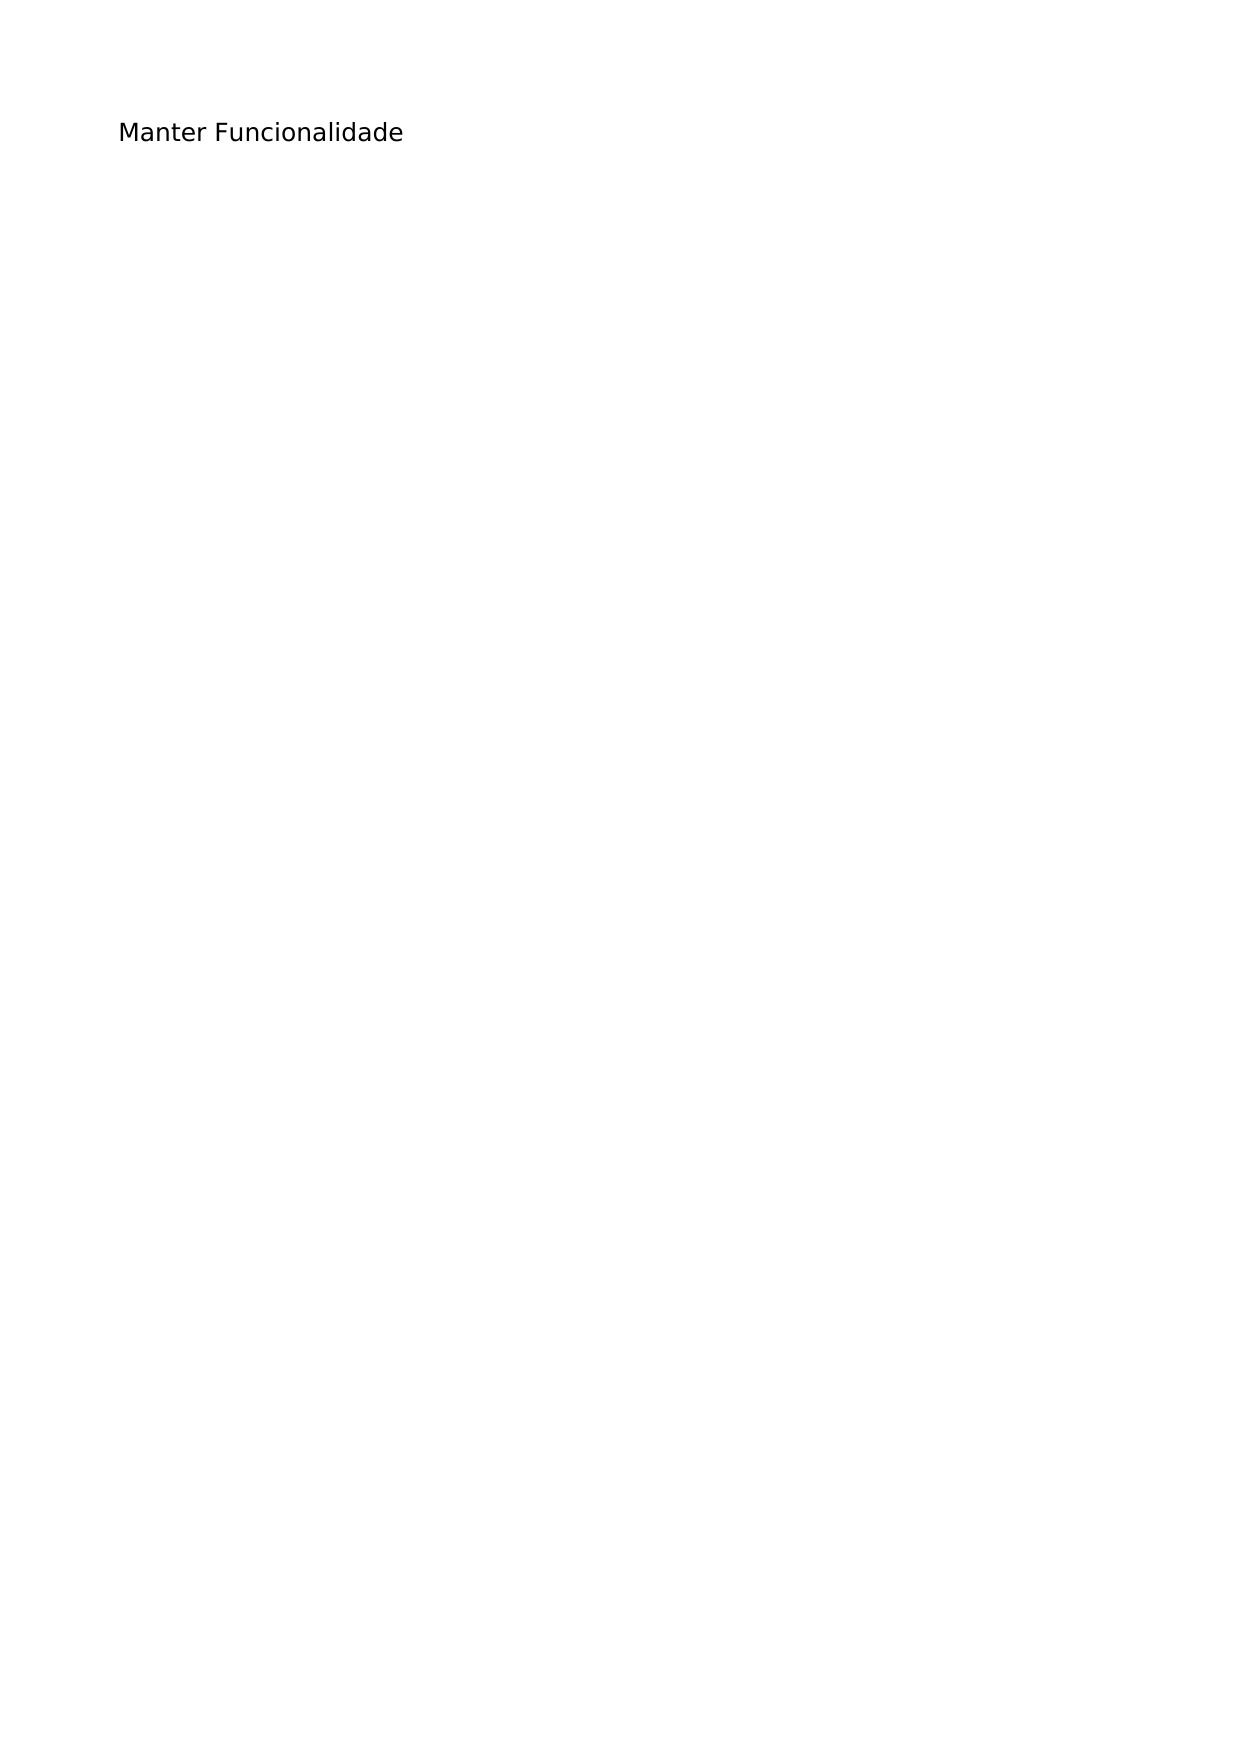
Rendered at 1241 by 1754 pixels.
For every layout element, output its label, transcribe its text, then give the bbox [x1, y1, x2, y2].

text Manter Funcionalidade [118, 118, 1122, 147]
